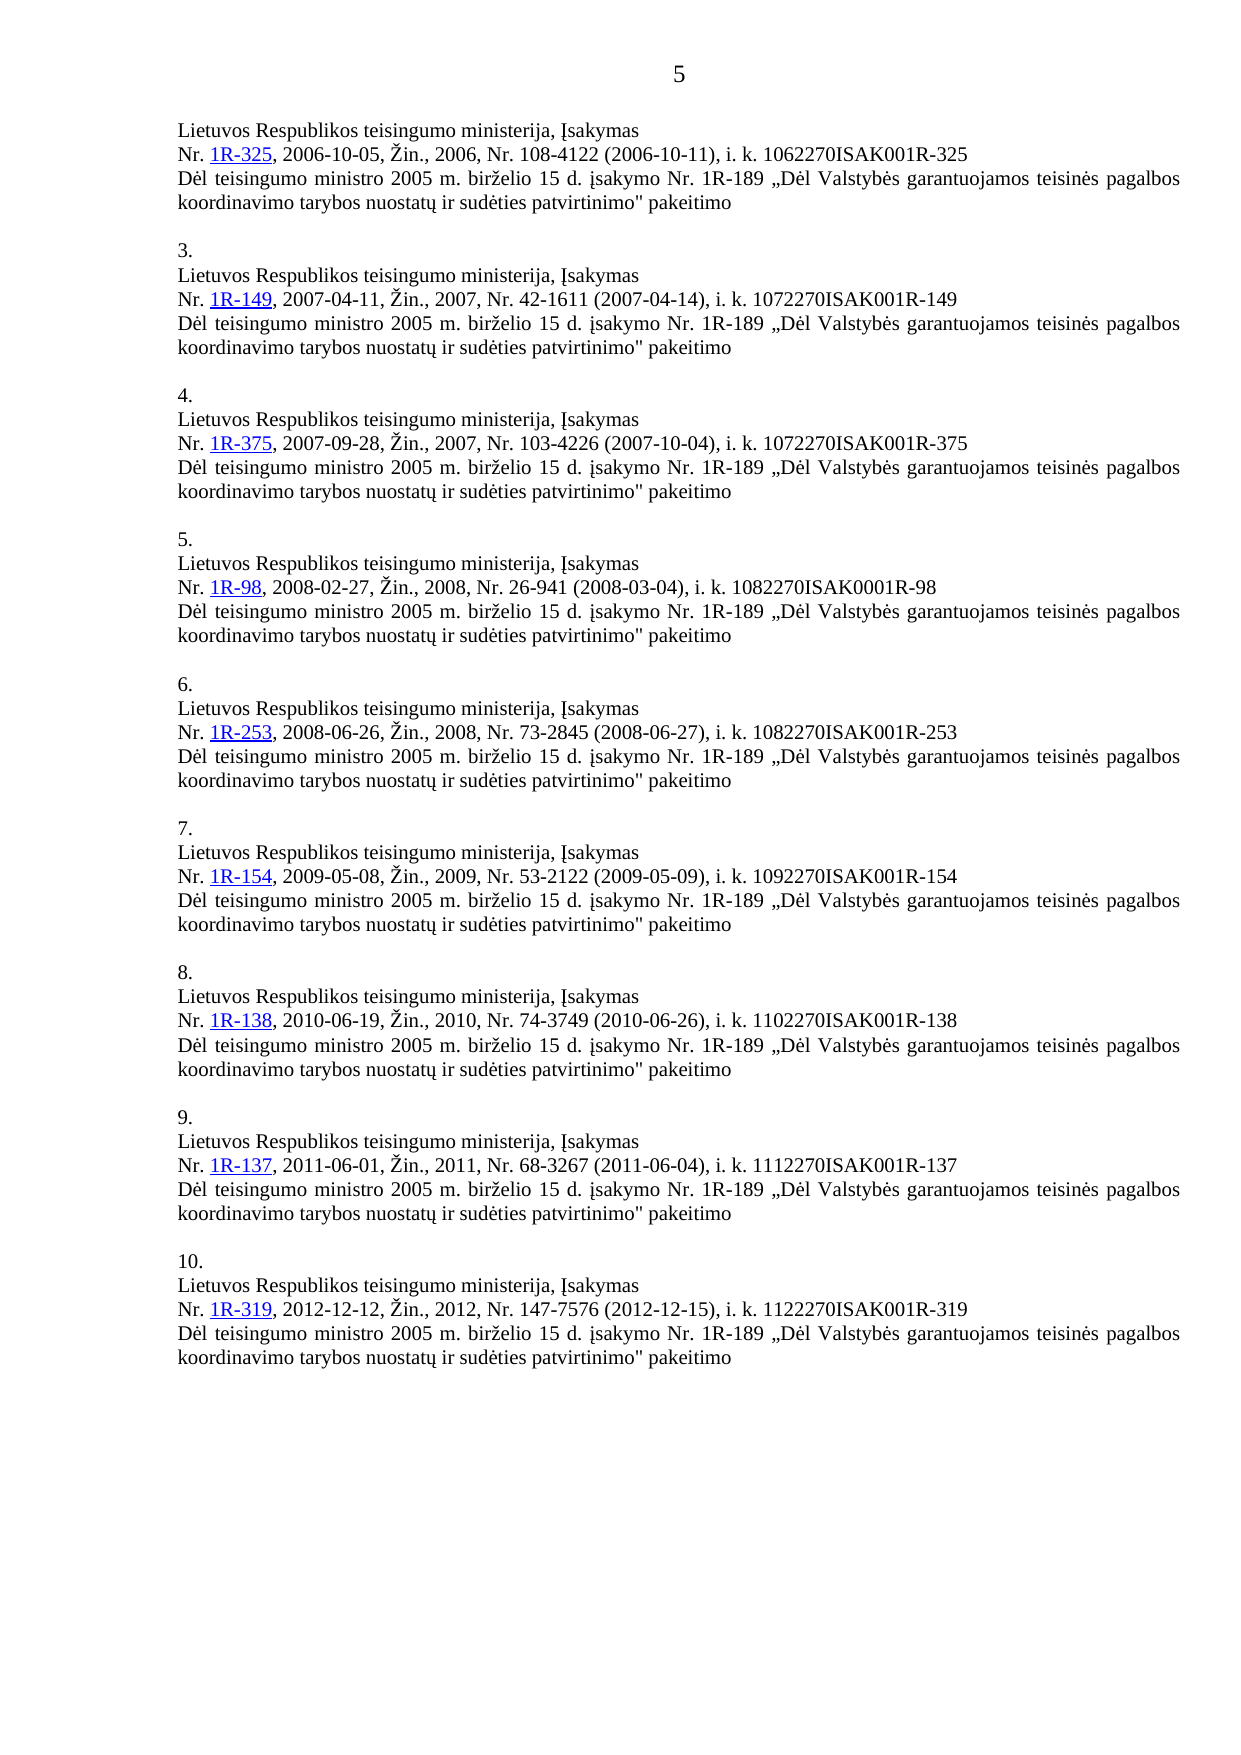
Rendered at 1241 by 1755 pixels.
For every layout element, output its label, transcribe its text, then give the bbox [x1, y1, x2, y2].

text Lietuvos Respublikos teisingumo ministerija, Įsakymas [177, 696, 1181, 720]
text Nr. 1R-138, 2010-06-19, Žin., 2010, Nr. 74-3749 (2010-06-26), i. k. 1102270ISAK001R-138 [177, 1008, 1181, 1032]
text Lietuvos Respublikos teisingumo ministerija, Įsakymas [177, 984, 1181, 1008]
text 8. [177, 960, 1181, 984]
text Nr. 1R-253, 2008-06-26, Žin., 2008, Nr. 73-2845 (2008-06-27), i. k. 1082270ISAK001R-253 [177, 720, 1181, 744]
text 7. [177, 816, 1181, 840]
text Dėl teisingumo ministro 2005 m. birželio 15 d. įsakymo Nr. 1R-189 „Dėl Valstybės garantuojamos teisinės pagalbos koordinavimo tarybos nuostatų ir sudėties patvirtinimo" pakeitimo [177, 744, 1181, 792]
text Lietuvos Respublikos teisingumo ministerija, Įsakymas [177, 407, 1181, 431]
text 4. [177, 383, 1181, 407]
text Lietuvos Respublikos teisingumo ministerija, Įsakymas [177, 262, 1181, 287]
text Nr. 1R-137, 2011-06-01, Žin., 2011, Nr. 68-3267 (2011-06-04), i. k. 1112270ISAK001R-137 [177, 1153, 1181, 1177]
text Dėl teisingumo ministro 2005 m. birželio 15 d. įsakymo Nr. 1R-189 „Dėl Valstybės garantuojamos teisinės pagalbos koordinavimo tarybos nuostatų ir sudėties patvirtinimo" pakeitimo [177, 455, 1181, 503]
text Nr. 1R-149, 2007-04-11, Žin., 2007, Nr. 42-1611 (2007-04-14), i. k. 1072270ISAK001R-149 [177, 287, 1181, 311]
text 5. [177, 527, 1181, 551]
text Dėl teisingumo ministro 2005 m. birželio 15 d. įsakymo Nr. 1R-189 „Dėl Valstybės garantuojamos teisinės pagalbos koordinavimo tarybos nuostatų ir sudėties patvirtinimo" pakeitimo [177, 1321, 1181, 1369]
text Lietuvos Respublikos teisingumo ministerija, Įsakymas [177, 118, 1181, 142]
text Dėl teisingumo ministro 2005 m. birželio 15 d. įsakymo Nr. 1R-189 „Dėl Valstybės garantuojamos teisinės pagalbos koordinavimo tarybos nuostatų ir sudėties patvirtinimo" pakeitimo [177, 1032, 1181, 1081]
text 9. [177, 1105, 1181, 1129]
text Lietuvos Respublikos teisingumo ministerija, Įsakymas [177, 840, 1181, 864]
text Dėl teisingumo ministro 2005 m. birželio 15 d. įsakymo Nr. 1R-189 „Dėl Valstybės garantuojamos teisinės pagalbos koordinavimo tarybos nuostatų ir sudėties patvirtinimo" pakeitimo [177, 166, 1181, 214]
text Dėl teisingumo ministro 2005 m. birželio 15 d. įsakymo Nr. 1R-189 „Dėl Valstybės garantuojamos teisinės pagalbos koordinavimo tarybos nuostatų ir sudėties patvirtinimo" pakeitimo [177, 311, 1181, 359]
text Dėl teisingumo ministro 2005 m. birželio 15 d. įsakymo Nr. 1R-189 „Dėl Valstybės garantuojamos teisinės pagalbos koordinavimo tarybos nuostatų ir sudėties patvirtinimo" pakeitimo [177, 1177, 1181, 1225]
text 10. [177, 1249, 1181, 1273]
text Lietuvos Respublikos teisingumo ministerija, Įsakymas [177, 1129, 1181, 1153]
text Nr. 1R-375, 2007-09-28, Žin., 2007, Nr. 103-4226 (2007-10-04), i. k. 1072270ISAK001R-375 [177, 431, 1181, 455]
text Dėl teisingumo ministro 2005 m. birželio 15 d. įsakymo Nr. 1R-189 „Dėl Valstybės garantuojamos teisinės pagalbos koordinavimo tarybos nuostatų ir sudėties patvirtinimo" pakeitimo [177, 599, 1181, 647]
text Nr. 1R-154, 2009-05-08, Žin., 2009, Nr. 53-2122 (2009-05-09), i. k. 1092270ISAK001R-154 [177, 864, 1181, 888]
text 3. [177, 238, 1181, 262]
text Nr. 1R-98, 2008-02-27, Žin., 2008, Nr. 26-941 (2008-03-04), i. k. 1082270ISAK0001R-98 [177, 575, 1181, 599]
text Nr. 1R-325, 2006-10-05, Žin., 2006, Nr. 108-4122 (2006-10-11), i. k. 1062270ISAK001R-325 [177, 142, 1181, 166]
text Dėl teisingumo ministro 2005 m. birželio 15 d. įsakymo Nr. 1R-189 „Dėl Valstybės garantuojamos teisinės pagalbos koordinavimo tarybos nuostatų ir sudėties patvirtinimo" pakeitimo [177, 888, 1181, 936]
text Nr. 1R-319, 2012-12-12, Žin., 2012, Nr. 147-7576 (2012-12-15), i. k. 1122270ISAK001R-319 [177, 1297, 1181, 1321]
text Lietuvos Respublikos teisingumo ministerija, Įsakymas [177, 1273, 1181, 1297]
text Lietuvos Respublikos teisingumo ministerija, Įsakymas [177, 551, 1181, 575]
text 6. [177, 672, 1181, 696]
